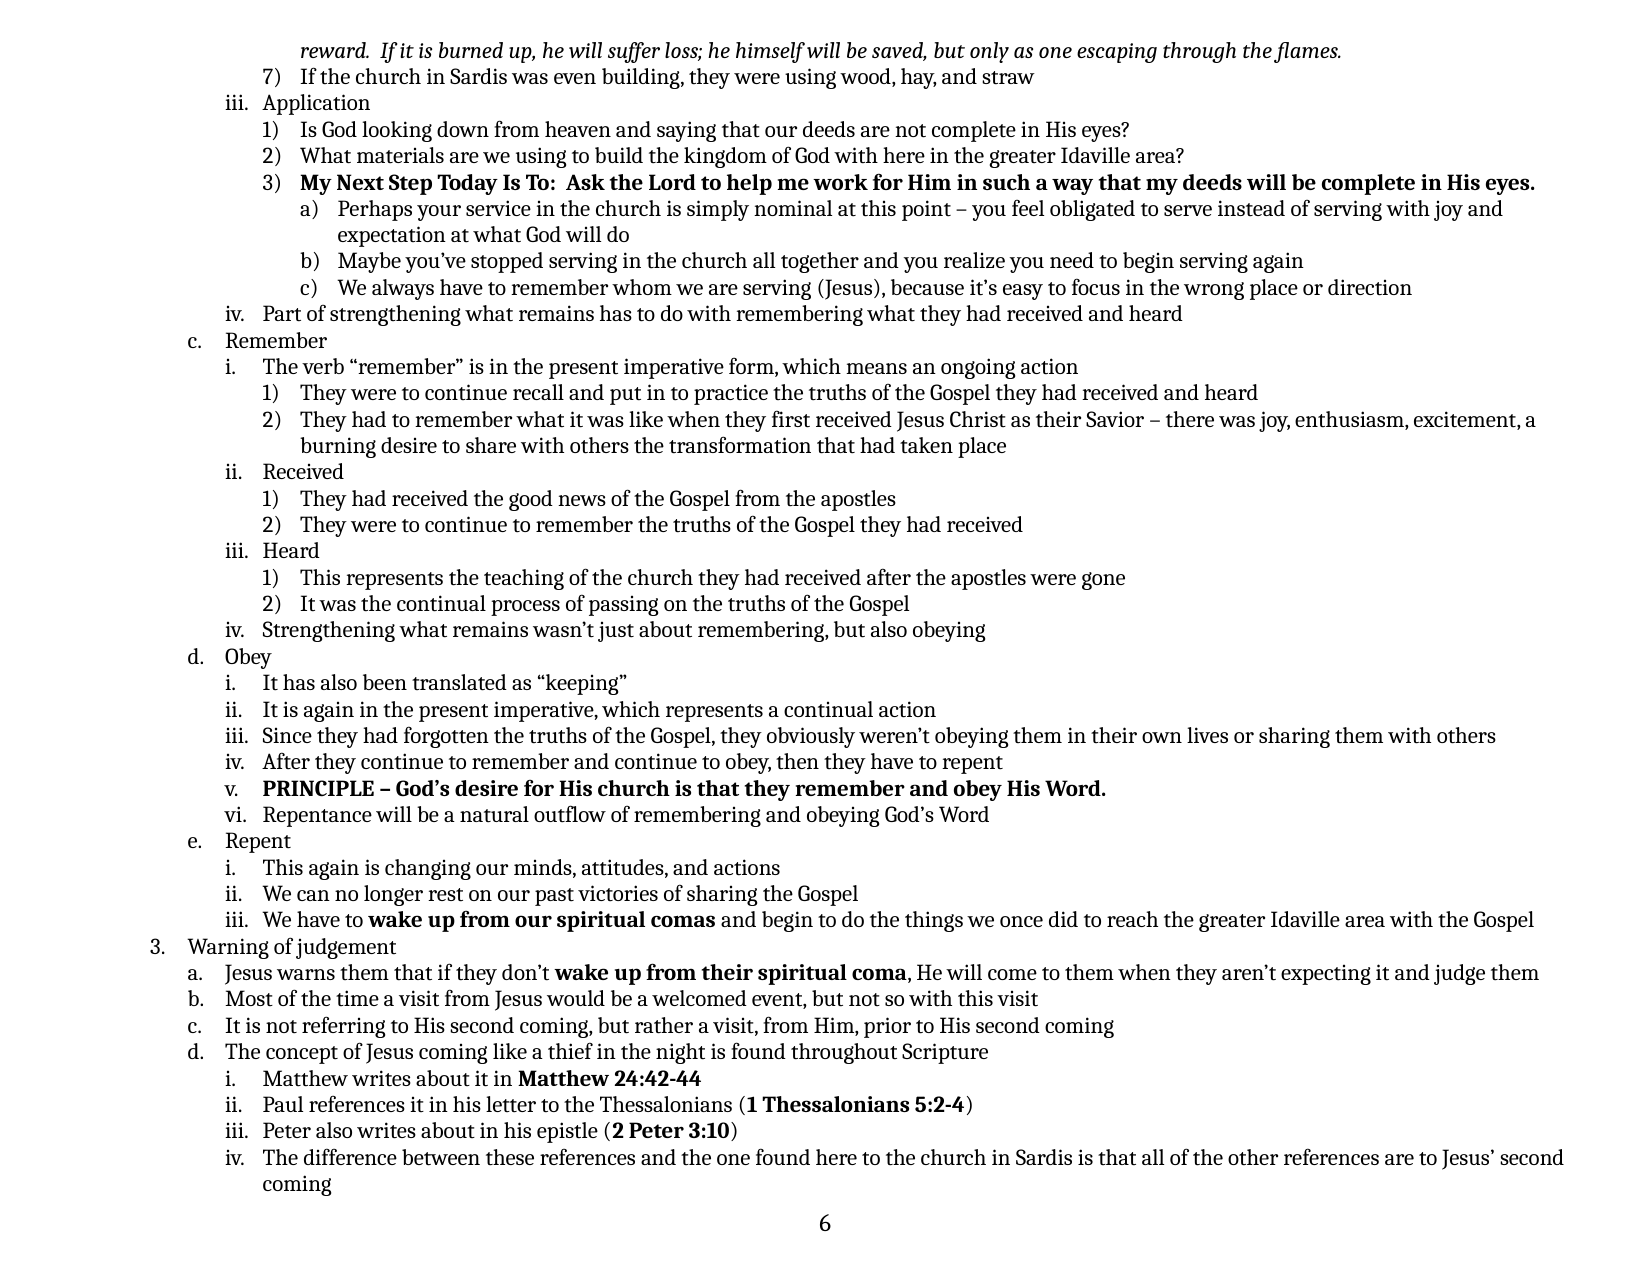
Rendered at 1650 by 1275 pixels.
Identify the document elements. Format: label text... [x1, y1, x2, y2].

list Application [225, 90, 1612, 117]
list What materials are we using to build the kingdom of God with here in the greater Idaville area? [262, 143, 1612, 169]
list reward. If it is burned up, he will suffer loss; he himself will be saved, but only as one escaping through the flames. [262, 37, 1612, 64]
list We always have to remember whom we are serving (Jesus), because it’s easy to focus in the wrong place or direction [300, 275, 1612, 301]
list It was the continual process of passing on the truths of the Gospel [262, 591, 1612, 617]
list PRINCIPLE – God’s desire for His church is that they remember and obey His Word. [225, 775, 1612, 802]
list It has also been translated as “keeping” [225, 670, 1612, 696]
list Jesus warns them that if they don’t wake up from their spiritual coma, He will come to them when they aren’t expecting it and judge them [187, 960, 1612, 986]
list They had to remember what it was like when they first received Jesus Christ as their Savior – there was joy, enthusiasm, excitement, a burning desire to share with others the transformation that had taken place [262, 406, 1612, 459]
list Warning of judgement [150, 933, 1612, 960]
list Matthew writes about it in Matthew 24:42-44 [225, 1065, 1612, 1092]
list Obey [187, 644, 1612, 670]
list We have to wake up from our spiritual comas and begin to do the things we once did to reach the greater Idaville area with the Gospel [225, 907, 1612, 933]
list Part of strengthening what remains has to do with remembering what they had received and heard [225, 301, 1612, 327]
list Since they had forgotten the truths of the Gospel, they obviously weren’t obeying them in their own lives or sharing them with others [225, 723, 1612, 749]
list The concept of Jesus coming like a thief in the night is found throughout Scripture [187, 1039, 1612, 1065]
list It is not referring to His second coming, but rather a visit, from Him, prior to His second coming [187, 1013, 1612, 1039]
list Repentance will be a natural outflow of remembering and obeying God’s Word [225, 802, 1612, 828]
list Remember [187, 327, 1612, 354]
list This represents the teaching of the church they had received after the apostles were gone [262, 564, 1612, 591]
list My Next Step Today Is To: Ask the Lord to help me work for Him in such a way that my deeds will be complete in His eyes. [262, 169, 1612, 196]
list They had received the good news of the Gospel from the apostles [262, 486, 1612, 512]
list Most of the time a visit from Jesus would be a welcomed event, but not so with this visit [187, 986, 1612, 1013]
list We can no longer rest on our past victories of sharing the Gospel [225, 881, 1612, 907]
list It is again in the present imperative, which represents a continual action [225, 696, 1612, 723]
list They were to continue to remember the truths of the Gospel they had received [262, 512, 1612, 538]
list Repent [187, 828, 1612, 854]
list Received [225, 459, 1612, 486]
list The difference between these references and the one found here to the church in Sardis is that all of the other references are to Jesus’ second coming [225, 1144, 1612, 1197]
list Strengthening what remains wasn’t just about remembering, but also obeying [225, 617, 1612, 644]
list After they continue to remember and continue to obey, then they have to repent [225, 749, 1612, 775]
list Peter also writes about in his epistle (2 Peter 3:10) [225, 1118, 1612, 1144]
list The verb “remember” is in the present imperative form, which means an ongoing action [225, 354, 1612, 380]
list Heard [225, 538, 1612, 564]
list Paul references it in his letter to the Thessalonians (1 Thessalonians 5:2-4) [225, 1092, 1612, 1118]
list They were to continue recall and put in to practice the truths of the Gospel they had received and heard [262, 380, 1612, 406]
list Perhaps your service in the church is simply nominal at this point – you feel obligated to serve instead of serving with joy and expectation at what God will do [300, 196, 1612, 248]
list Maybe you’ve stopped serving in the church all together and you realize you need to begin serving again [300, 248, 1612, 275]
list If the church in Sardis was even building, they were using wood, hay, and straw [262, 64, 1612, 90]
list This again is changing our minds, attitudes, and actions [225, 854, 1612, 881]
list Is God looking down from heaven and saying that our deeds are not complete in His eyes? [262, 117, 1612, 143]
